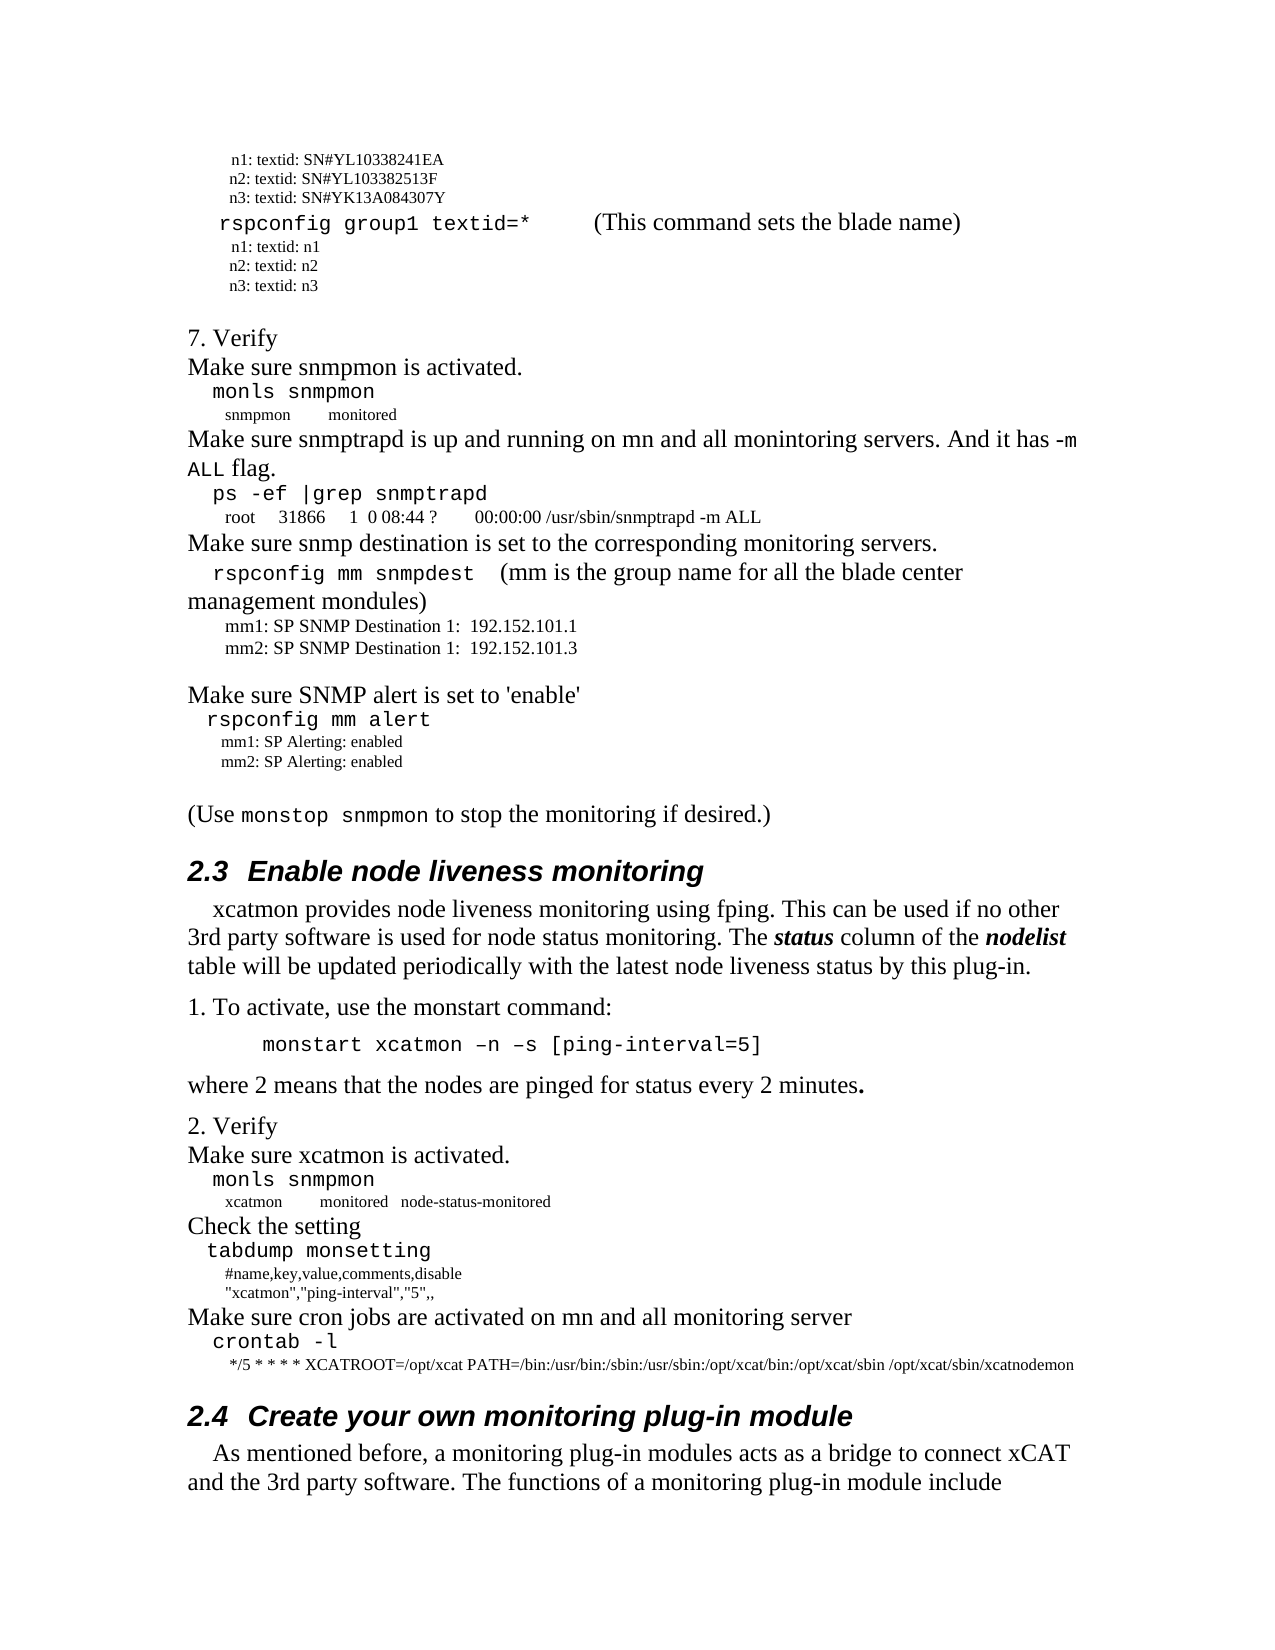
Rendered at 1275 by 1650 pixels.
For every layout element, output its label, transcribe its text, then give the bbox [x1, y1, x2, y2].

text Make sure cron jobs are activated on mn and all monitoring server [187, 1302, 1087, 1331]
list Make sure xcatmon is activated. [150, 1140, 1087, 1168]
list 2. Verify [150, 1111, 1087, 1140]
list Make sure snmptrapd is up and running on mn and all monintoring servers. And it has -m ALL flag. [150, 424, 1087, 483]
list n3: textid: n3 [150, 275, 1087, 294]
list root 31866 1 0 08:44 ? 00:00:00 /usr/sbin/snmptrapd -m ALL [150, 506, 1087, 528]
list mm2: SP SNMP Destination 1: 192.152.101.3 [150, 637, 1087, 658]
list n2: textid: n2 [150, 256, 1087, 275]
list ps -ef |grep snmptrapd [150, 483, 1087, 506]
list n1: textid: n1 [150, 237, 1087, 256]
list n2: textid: SN#YL103382513F [150, 169, 1087, 188]
text As mentioned before, a monitoring plug-in modules acts as a bridge to connect xCAT and the 3rd party software. The functions of a monitoring plug-in module include [187, 1438, 1087, 1496]
list Make sure snmpmon is activated. [150, 352, 1087, 381]
list xcatmon monitored node-status-monitored [150, 1192, 1087, 1211]
list n1: textid: SN#YL10338241EA [150, 150, 1087, 169]
text #name,key,value,comments,disable [187, 1264, 1087, 1283]
list snmpmon monitored [150, 404, 1087, 424]
list rspconfig mm alert [150, 708, 1087, 732]
text "xcatmon","ping-interval","5",, [187, 1283, 1087, 1302]
list Make sure SNMP alert is set to 'enable' [150, 680, 1087, 708]
text xcatmon provides node liveness monitoring using fping. This can be used if no other 3rd party software is used for node status monitoring. The status column of the nodelist table will be updated periodically with the latest node liveness status by this plug-in. [187, 894, 1087, 980]
list monls snmpmon [150, 381, 1087, 404]
list Make sure snmp destination is set to the corresponding monitoring servers. [150, 528, 1087, 557]
text */5 * * * * XCATROOT=/opt/xcat PATH=/bin:/usr/bin:/sbin:/usr/sbin:/opt/xcat/bin:/opt/xcat/sbin /opt/xcat/sbin/xcatnodemon [187, 1354, 1087, 1374]
text tabdump monsetting [187, 1240, 1087, 1264]
list rspconfig group1 textid=* (This command sets the blade name) [150, 207, 1087, 237]
list mm1: SP SNMP Destination 1: 192.152.101.1 [150, 615, 1087, 637]
list rspconfig mm snmpdest (mm is the group name for all the blade center management mondules) [150, 557, 1087, 615]
text crontab -l [187, 1331, 1087, 1354]
text Check the setting [187, 1211, 1087, 1240]
subtitle Enable node liveness monitoring [187, 854, 1087, 887]
list mm1: SP Alerting: enabled [150, 732, 1087, 751]
list monls snmpmon [150, 1168, 1087, 1192]
list monstart xcatmon –n –s [ping-interval=5] [225, 1034, 1087, 1057]
text 1. To activate, use the monstart command: [187, 992, 1087, 1021]
list n3: textid: SN#YK13A084307Y [150, 188, 1087, 207]
list mm2: SP Alerting: enabled [150, 751, 1087, 771]
list (Use monstop snmpmon to stop the monitoring if desired.) [150, 799, 1087, 829]
subtitle Create your own monitoring plug-in module [187, 1399, 1087, 1432]
list 7. Verify [150, 323, 1087, 352]
list where 2 means that the nodes are pinged for status every 2 minutes. [150, 1070, 1087, 1098]
